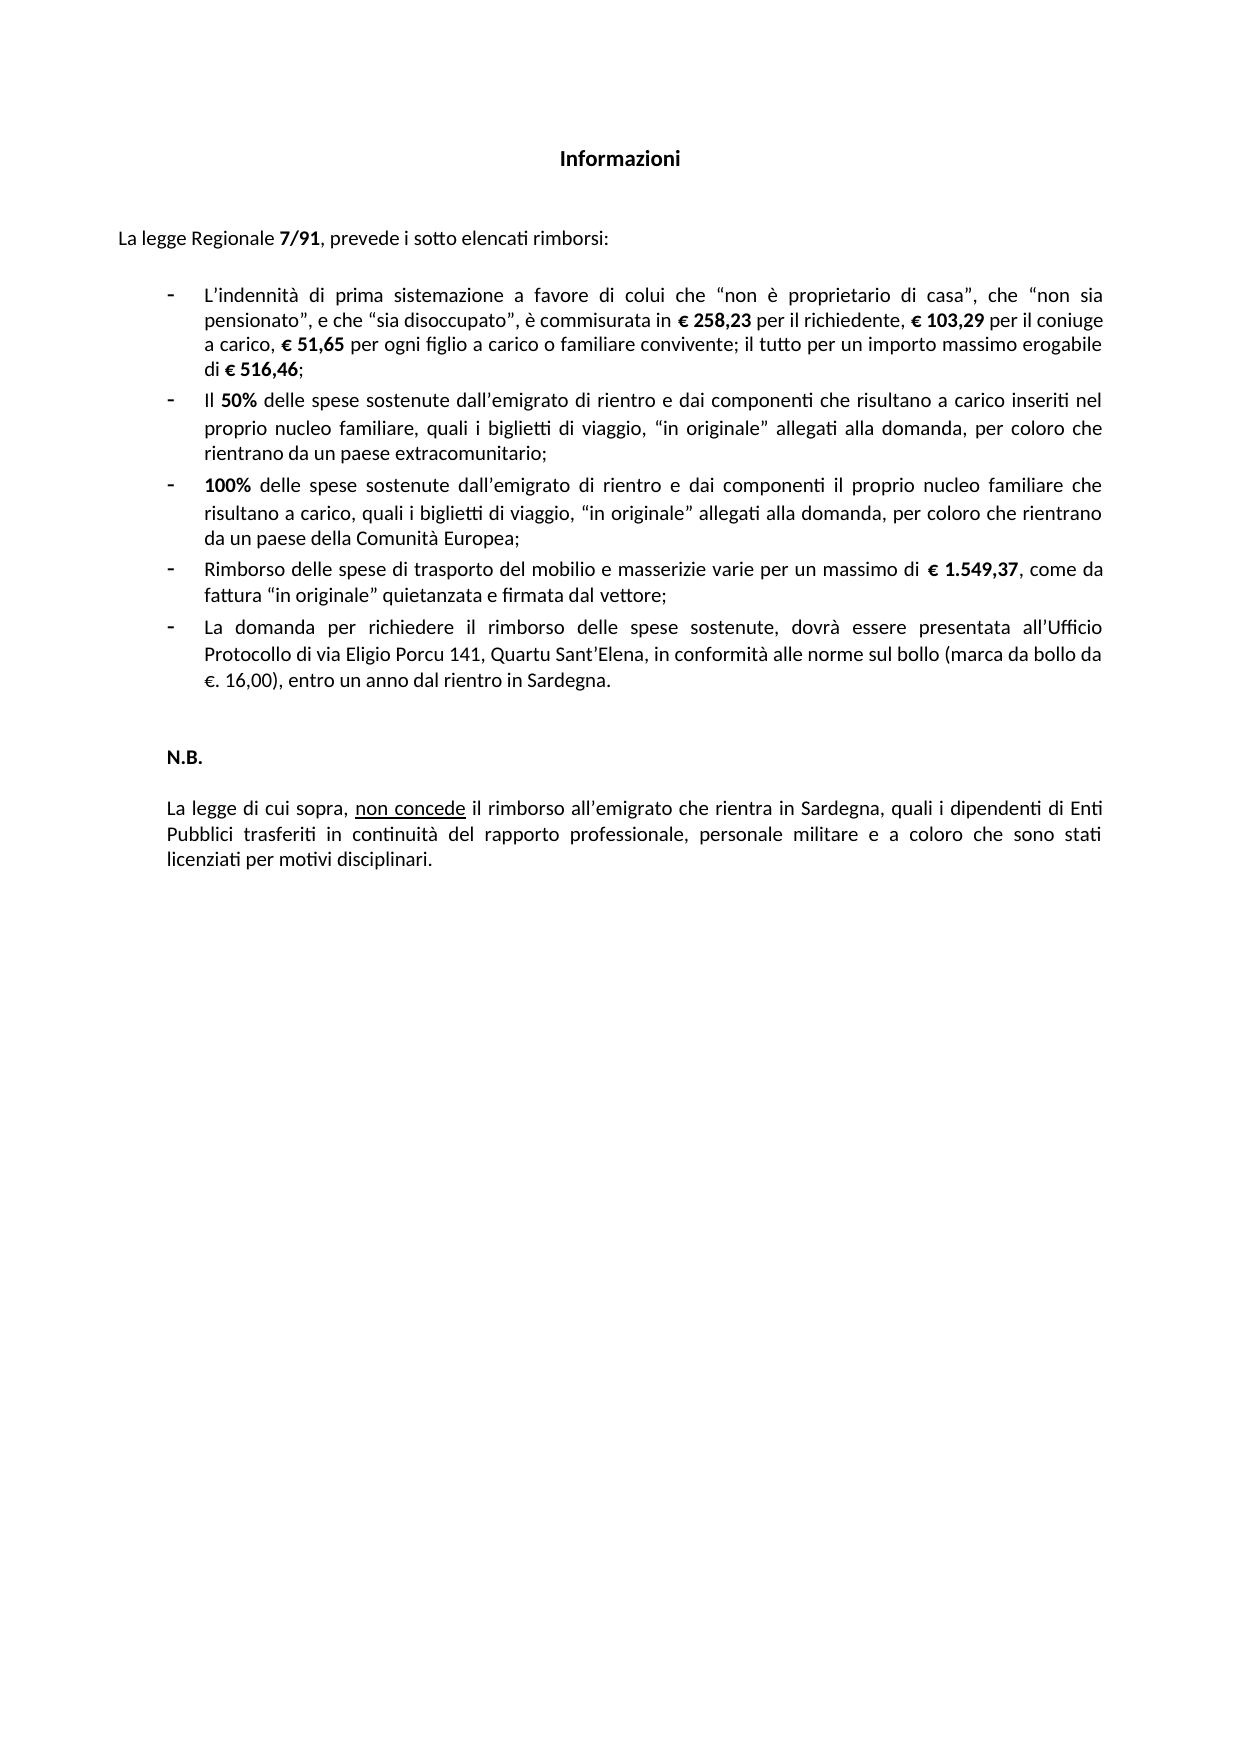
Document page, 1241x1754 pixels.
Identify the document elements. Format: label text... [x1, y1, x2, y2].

text Informazioni [118, 144, 1122, 172]
list 100% delle spese sostenute dall’emigrato di rientro e dai componenti il proprio nucleo familiare che risultano a carico, quali i biglietti di viaggio, “in originale” allegati alla domanda, per coloro che rientrano da un paese della Comunità Europea; [167, 466, 1103, 551]
list Rimborso delle spese di trasporto del mobilio e masserizie varie per un massimo di € 1.549,37, come da fattura “in originale” quietanzata e firmata dal vettore; [167, 551, 1104, 607]
list L’indennità di prima sistemazione a favore di colui che “non è proprietario di casa”, che “non sia pensionato”, e che “sia disoccupato”, è commisurata in € 258,23 per il richiedente, € 103,29 per il coniuge a carico, € 51,65 per ogni figlio a carico o familiare convivente; il tutto per un importo massimo erogabile di € 516,46; [167, 276, 1104, 381]
list Il 50% delle spese sostenute dall’emigrato di rientro e dai componenti che risultano a carico inseriti nel proprio nucleo familiare, quali i biglietti di viaggio, “in originale” allegati alla domanda, per coloro che rientrano da un paese extracomunitario; [167, 381, 1104, 466]
list La domanda per richiedere il rimborso delle spese sostenute, dovrà essere presentata all’Ufficio Protocollo di via Eligio Porcu 141, Quartu Sant’Elena, in conformità alle norme sul bollo (marca da bollo da €. 16,00), entro un anno dal rientro in Sardegna. [167, 607, 1104, 692]
text La legge Regionale 7/91, prevede i sotto elencati rimborsi: [118, 225, 1122, 250]
subtitle N.B. [167, 744, 1122, 770]
text La legge di cui sopra, non concede il rimborso all’emigrato che rientra in Sardegna, quali i dipendenti di Enti Pubblici trasferiti in continuità del rapporto professionale, personale militare e a coloro che sono stati licenziati per motivi disciplinari. [167, 796, 1104, 872]
